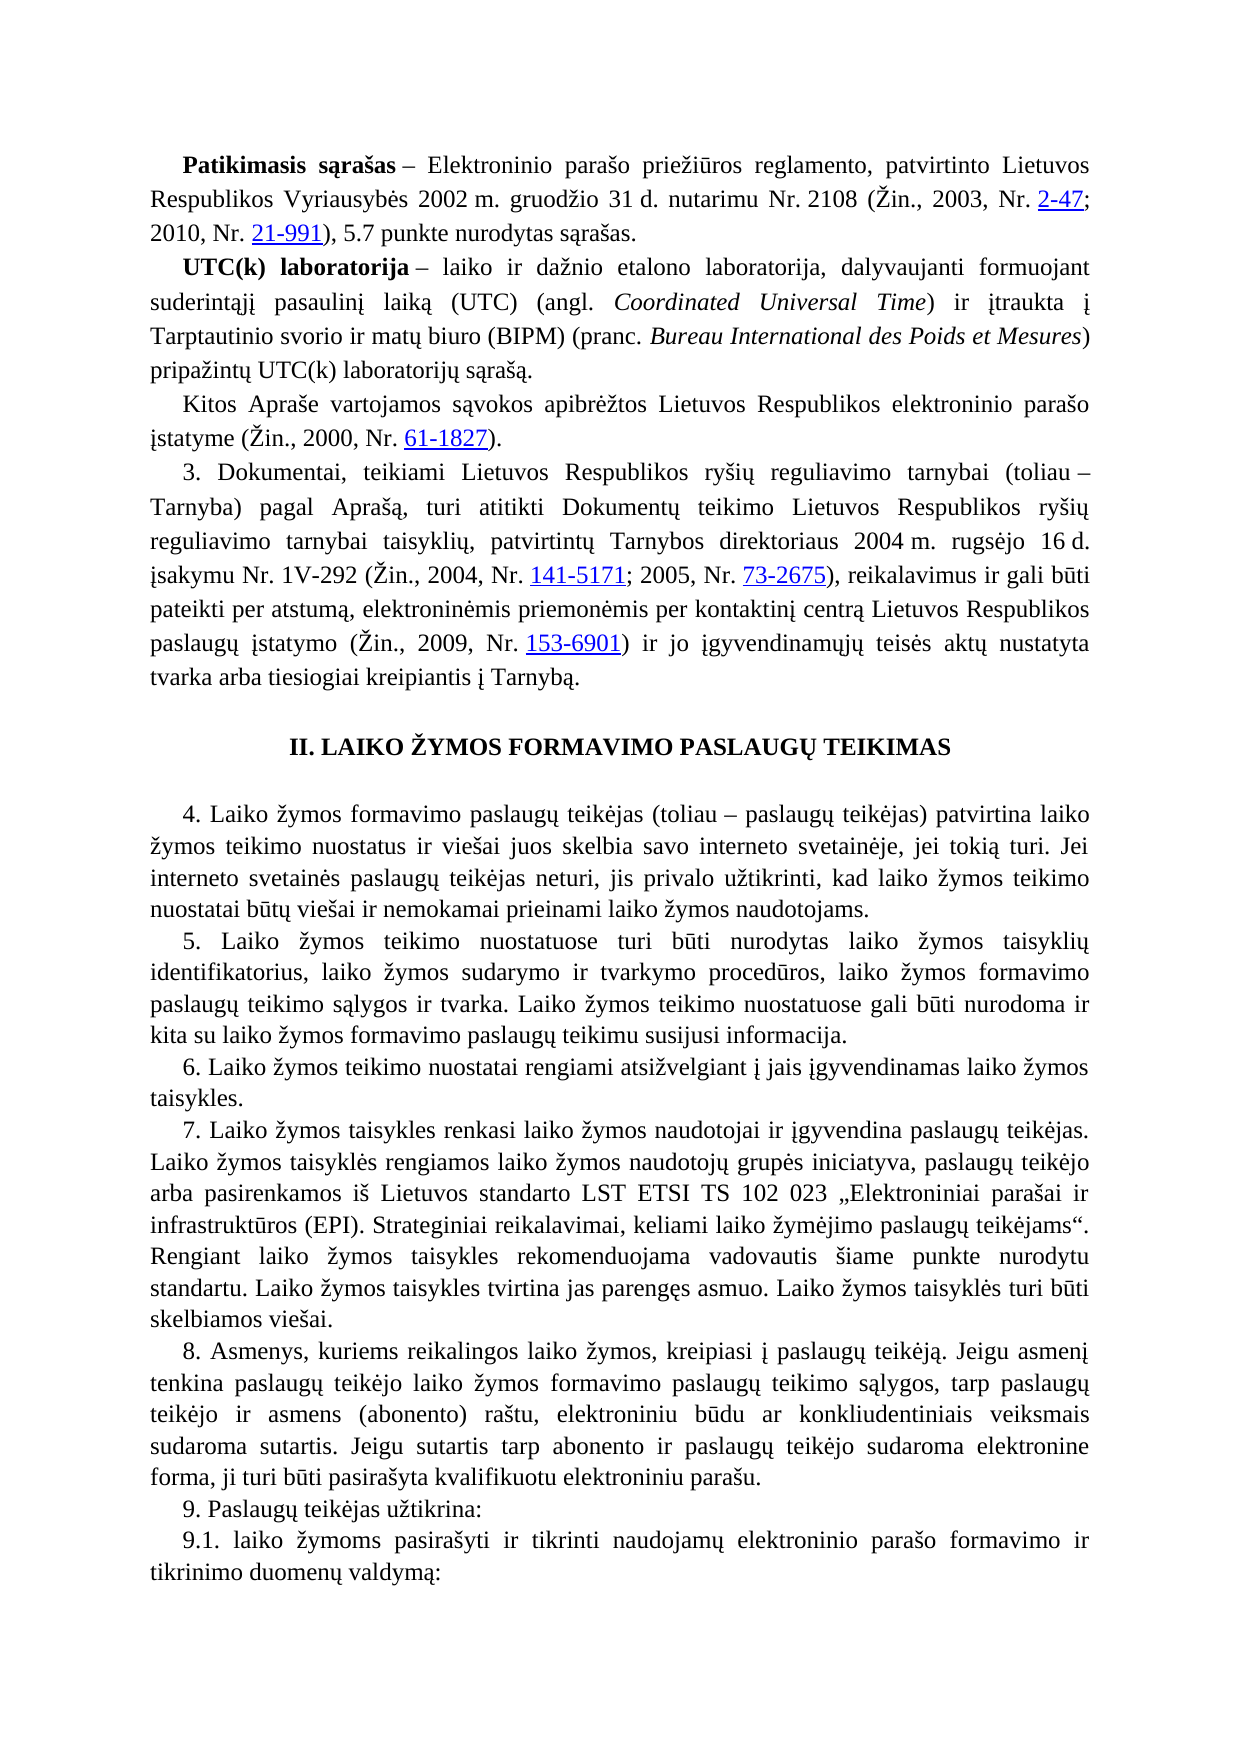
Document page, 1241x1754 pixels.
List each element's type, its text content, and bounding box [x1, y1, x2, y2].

text II. LAIKO ŽYMOS FORMAVIMO PASLAUGŲ TEIKIMAS [150, 732, 1090, 761]
text UTC(k) laboratorija – laiko ir dažnio etalono laboratorija, dalyvaujanti formuojant suderintąjį pasaulinį laiką (UTC) (angl. Coordinated Universal Time) ir įtraukta į Tarptautinio svorio ir matų biuro (BIPM) (pranc. Bureau International des Poids et Mesures) pripažintų UTC(k) laboratorijų sąrašą. [150, 252, 1090, 384]
text 9. Paslaugų teikėjas užtikrina: [150, 1494, 1090, 1523]
text 6. Laiko žymos teikimo nuostatai rengiami atsižvelgiant į jais įgyvendinamas laiko žymos taisykles. [150, 1052, 1090, 1112]
text 4. Laiko žymos formavimo paslaugų teikėjas (toliau – paslaugų teikėjas) patvirtina laiko žymos teikimo nuostatus ir viešai juos skelbia savo interneto svetainėje, jei tokią turi. Jei interneto svetainės paslaugų teikėjas neturi, jis privalo užtikrinti, kad laiko žymos teikimo nuostatai būtų viešai ir nemokamai prieinami laiko žymos naudotojams. [150, 799, 1090, 923]
text 7. Laiko žymos taisykles renkasi laiko žymos naudotojai ir įgyvendina paslaugų teikėjas. Laiko žymos taisyklės rengiamos laiko žymos naudotojų grupės iniciatyva, paslaugų teikėjo arba pasirenkamos iš Lietuvos standarto LST ETSI TS 102 023 „Elektroniniai parašai ir infrastruktūros (EPI). Strateginiai reikalavimai, keliami laiko žymėjimo paslaugų teikėjams“. Rengiant laiko žymos taisykles rekomenduojama vadovautis šiame punkte nurodytu standartu. Laiko žymos taisykles tvirtina jas parengęs asmuo. Laiko žymos taisyklės turi būti skelbiamos viešai. [150, 1115, 1090, 1333]
text Patikimasis sąrašas – Elektroninio parašo priežiūros reglamento, patvirtinto Lietuvos Respublikos Vyriausybės 2002 m. gruodžio 31 d. nutarimu Nr. 2108 (Žin., 2003, Nr. 2-47; 2010, Nr. 21-991), 5.7 punkte nurodytas sąrašas. [150, 150, 1090, 247]
text 8. Asmenys, kuriems reikalingos laiko žymos, kreipiasi į paslaugų teikėją. Jeigu asmenį tenkina paslaugų teikėjo laiko žymos formavimo paslaugų teikimo sąlygos, tarp paslaugų teikėjo ir asmens (abonento) raštu, elektroniniu būdu ar konkliudentiniais veiksmais sudaroma sutartis. Jeigu sutartis tarp abonento ir paslaugų teikėjo sudaroma elektronine forma, ji turi būti pasirašyta kvalifikuotu elektroniniu parašu. [150, 1336, 1090, 1491]
text Kitos Apraše vartojamos sąvokos apibrėžtos Lietuvos Respublikos elektroninio parašo įstatyme (Žin., 2000, Nr. 61-1827). [150, 389, 1090, 452]
text 9.1. laiko žymoms pasirašyti ir tikrinti naudojamų elektroninio parašo formavimo ir tikrinimo duomenų valdymą: [150, 1525, 1090, 1586]
text 5. Laiko žymos teikimo nuostatuose turi būti nurodytas laiko žymos taisyklių identifikatorius, laiko žymos sudarymo ir tvarkymo procedūros, laiko žymos formavimo paslaugų teikimo sąlygos ir tvarka. Laiko žymos teikimo nuostatuose gali būti nurodoma ir kita su laiko žymos formavimo paslaugų teikimu susijusi informacija. [150, 926, 1090, 1049]
text 3. Dokumentai, teikiami Lietuvos Respublikos ryšių reguliavimo tarnybai (toliau – Tarnyba) pagal Aprašą, turi atitikti Dokumentų teikimo Lietuvos Respublikos ryšių reguliavimo tarnybai taisyklių, patvirtintų Tarnybos direktoriaus 2004 m. rugsėjo 16 d. įsakymu Nr. 1V-292 (Žin., 2004, Nr. 141-5171; 2005, Nr. 73-2675), reikalavimus ir gali būti pateikti per atstumą, elektroninėmis priemonėmis per kontaktinį centrą Lietuvos Respublikos paslaugų įstatymo (Žin., 2009, Nr. 153-6901) ir jo įgyvendinamųjų teisės aktų nustatyta tvarka arba tiesiogiai kreipiantis į Tarnybą. [150, 457, 1090, 691]
